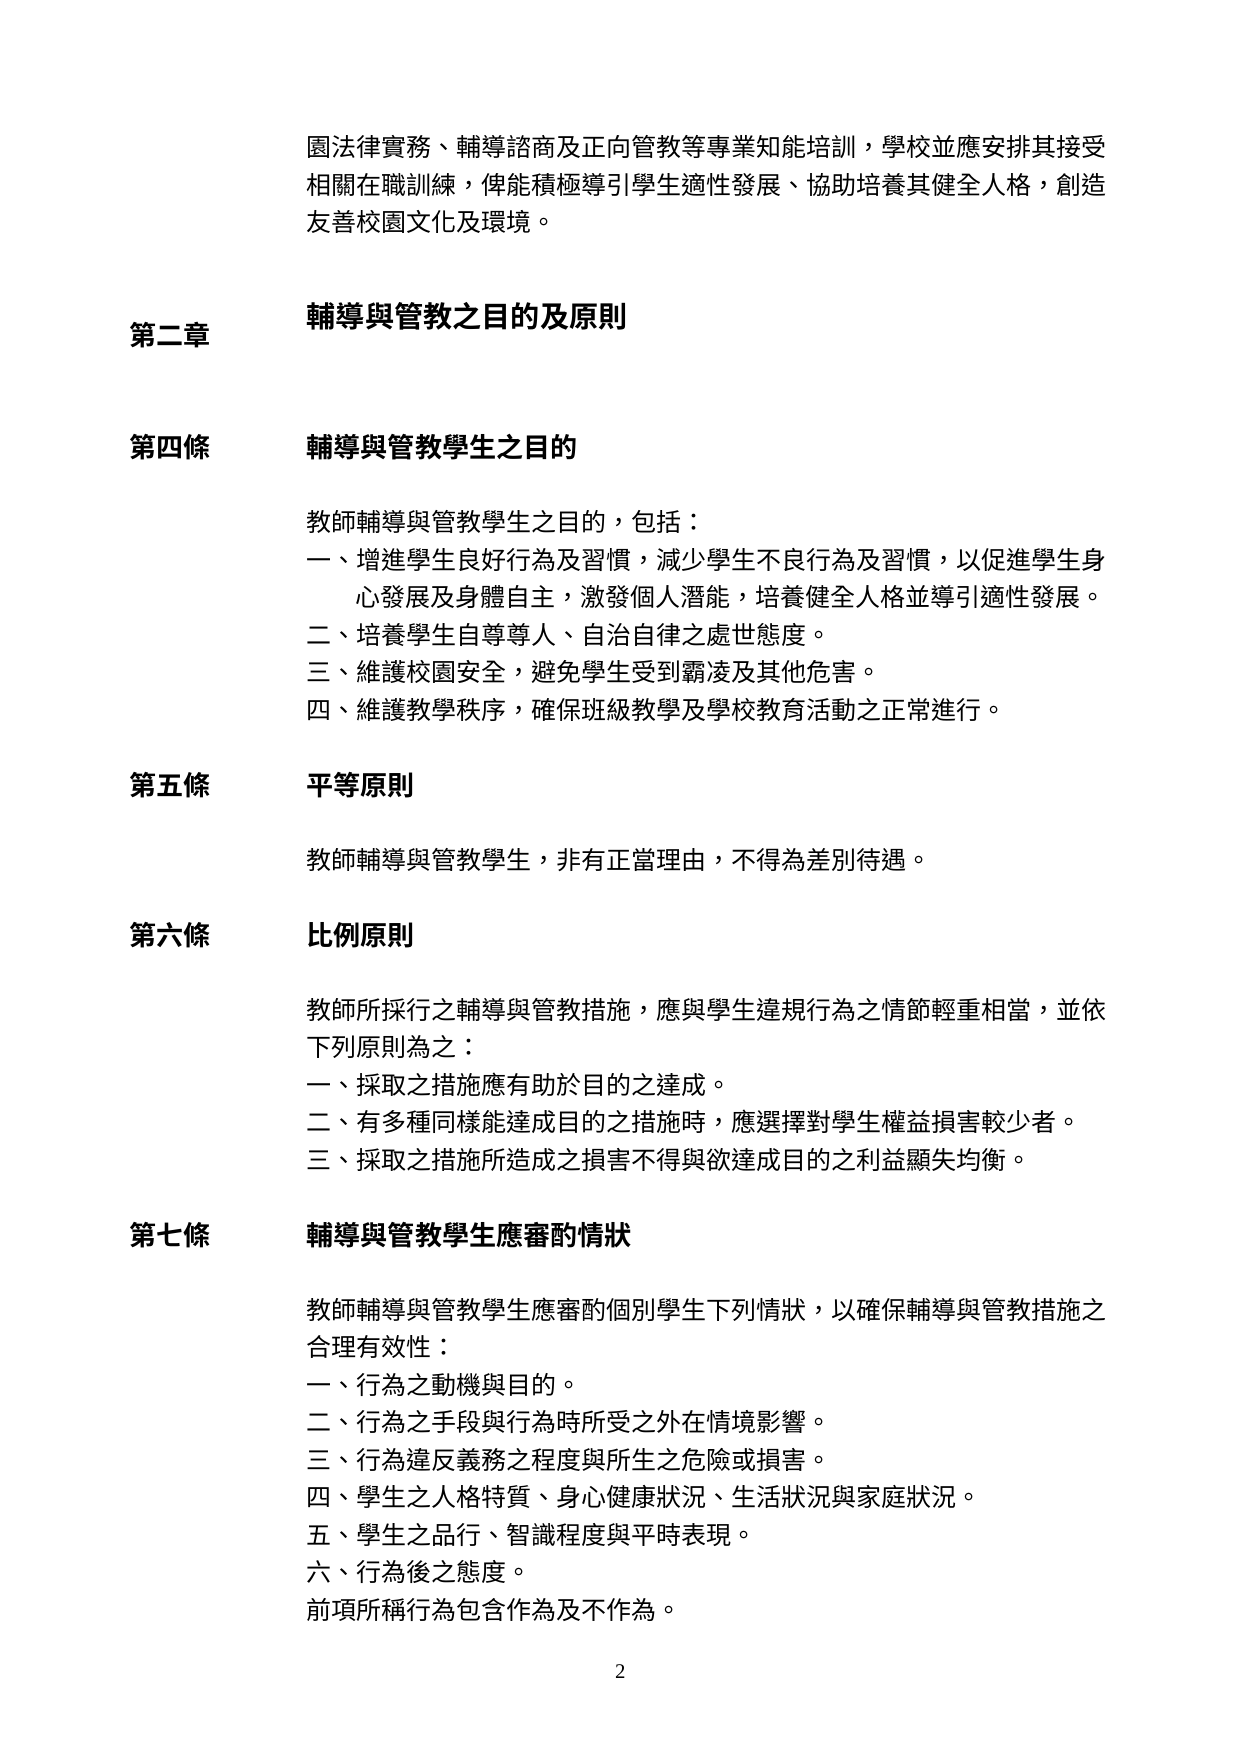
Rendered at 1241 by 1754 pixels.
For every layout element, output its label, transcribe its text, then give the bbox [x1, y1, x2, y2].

table_cell 第五條 [118, 727, 295, 877]
table_cell 比例原則 教師所採行之輔導與管教措施，應與學生違規行為之情節輕重相當，並依下列原則為之： 一、採取之措施應有助於目的之達成。 二、有多種同樣能達成目的之措施時，應選擇對學生權益損害較少者。 三、採取之措施所造成之損害不得與欲達成目的之利益顯失均衡。 [295, 877, 1122, 1177]
table_header 第二章 [118, 277, 295, 389]
table_cell 第六條 [118, 877, 295, 1177]
table_cell 平等原則 教師輔導與管教學生，非有正當理由，不得為差別待遇。 [295, 727, 1122, 877]
table_cell 園法律實務、輔導諮商及正向管教等專業知能培訓，學校並應安排其接受相關在職訓練，俾能積極導引學生適性發展、協助培養其健全人格，創造友善校園文化及環境。 [295, 127, 1122, 239]
table_cell 輔導與管教學生應審酌情狀 教師輔導與管教學生應審酌個別學生下列情狀，以確保輔導與管教措施之合理有效性： 一、行為之動機與目的。 二、行為之手段與行為時所受之外在情境影響。 三、行為違反義務之程度與所生之危險或損害。 四、學生之人格特質、身心健康狀況、生活狀況與家庭狀況。 五、學生之品行、智識程度與平時表現。 六、行為後之態度。 前項所稱行為包含作為及不作為。 [295, 1177, 1122, 1627]
table_cell 第七條 [118, 1177, 295, 1627]
table_cell [118, 127, 295, 239]
table_header 輔導與管教之目的及原則 [295, 277, 1122, 389]
table_cell 輔導與管教學生之目的 教師輔導與管教學生之目的，包括： 一、增進學生良好行為及習慣，減少學生不良行為及習慣，以促進學生身心發展及身體自主，激發個人潛能，培養健全人格並導引適性發展。 二、培養學生自尊尊人、自治自律之處世態度。 三、維護校園安全，避免學生受到霸凌及其他危害。 四、維護教學秩序，確保班級教學及學校教育活動之正常進行。 [295, 390, 1122, 727]
table_cell 第四條 [118, 390, 295, 727]
